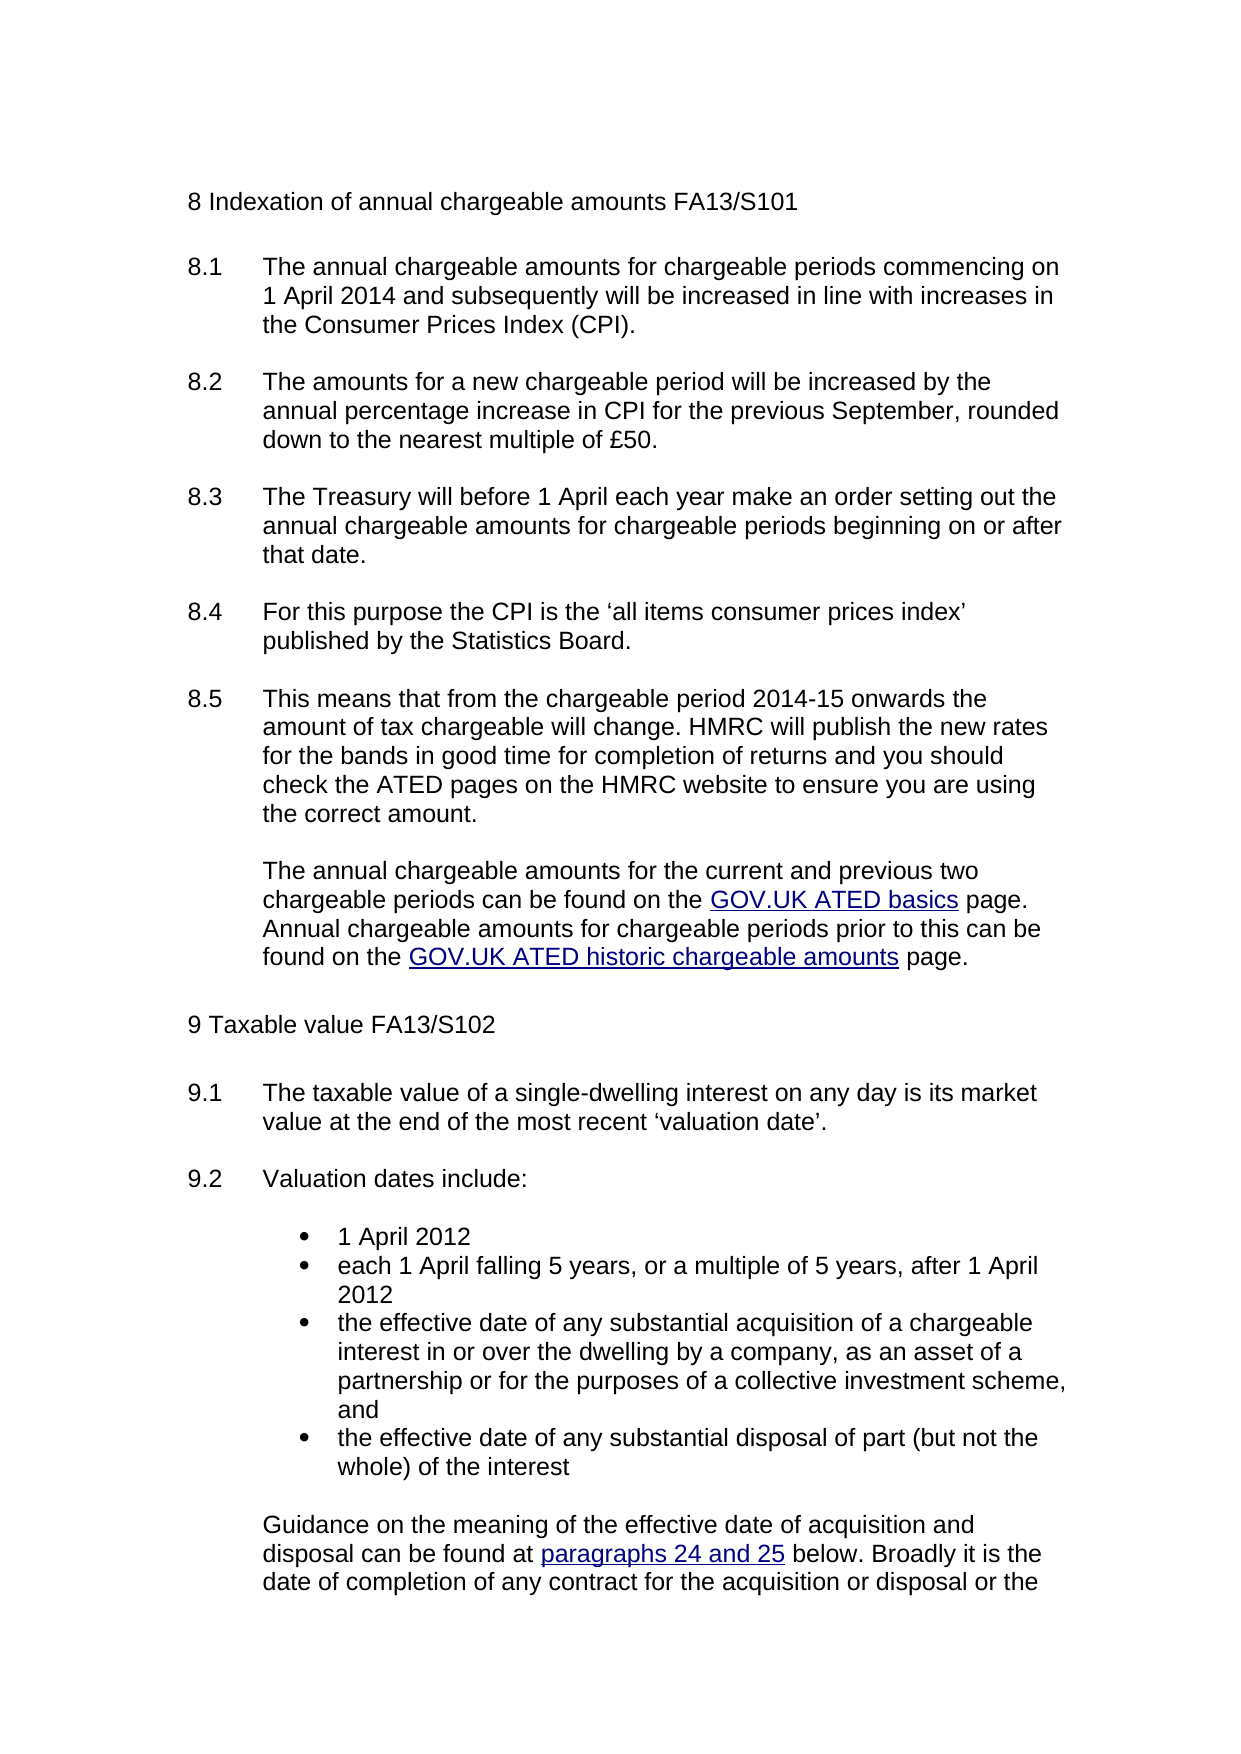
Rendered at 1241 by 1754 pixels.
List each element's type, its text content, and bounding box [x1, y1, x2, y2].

subtitle 9 Taxable value FA13/S102 [187, 1010, 1069, 1039]
text 8.2 The amounts for a new chargeable period will be increased by the annual percentage increase in CPI for the previous September, rounded down to the nearest multiple of £50. [187, 367, 1069, 453]
text 8.3 The Treasury will before 1 April each year make an order setting out the annual chargeable amounts for chargeable periods beginning on or after that date. [187, 482, 1069, 568]
list the effective date of any substantial disposal of part (but not the whole) of the interest [300, 1423, 1069, 1481]
list the effective date of any substantial acquisition of a chargeable interest in or over the dwelling by a company, as an asset of a partnership or for the purposes of a collective investment scheme, and [300, 1308, 1069, 1423]
text 8.1 The annual chargeable amounts for chargeable periods commencing on 1 April 2014 and subsequently will be increased in line with increases in the Consumer Prices Index (CPI). [187, 252, 1069, 338]
text 8.4 For this purpose the CPI is the ‘all items consumer prices index’ published by the Statistics Board. [187, 597, 1069, 655]
text 8.5 This means that from the chargeable period 2014-15 onwards the amount of tax chargeable will change. HMRC will publish the new rates for the bands in good time for completion of returns and you should check the ATED pages on the HMRC website to ensure you are using the correct amount. [187, 683, 1069, 827]
text The annual chargeable amounts for the current and previous two chargeable periods can be found on the GOV.UK ATED basics page. Annual chargeable amounts for chargeable periods prior to this can be found on the GOV.UK ATED historic chargeable amounts page. [262, 856, 1069, 971]
text Guidance on the meaning of the effective date of acquisition and disposal can be found at paragraphs 24 and 25 below. Broadly it is the date of completion of any contract for the acquisition or disposal or the [262, 1510, 1069, 1596]
list 1 April 2012 [300, 1222, 1069, 1251]
text 9.1 The taxable value of a single-dwelling interest on any day is its market value at the end of the most recent ‘valuation date’. [187, 1078, 1069, 1136]
subtitle 8 Indexation of annual chargeable amounts FA13/S101 [187, 187, 1069, 216]
list each 1 April falling 5 years, or a multiple of 5 years, after 1 April 2012 [300, 1251, 1069, 1308]
text 9.2 Valuation dates include: [187, 1164, 1069, 1193]
